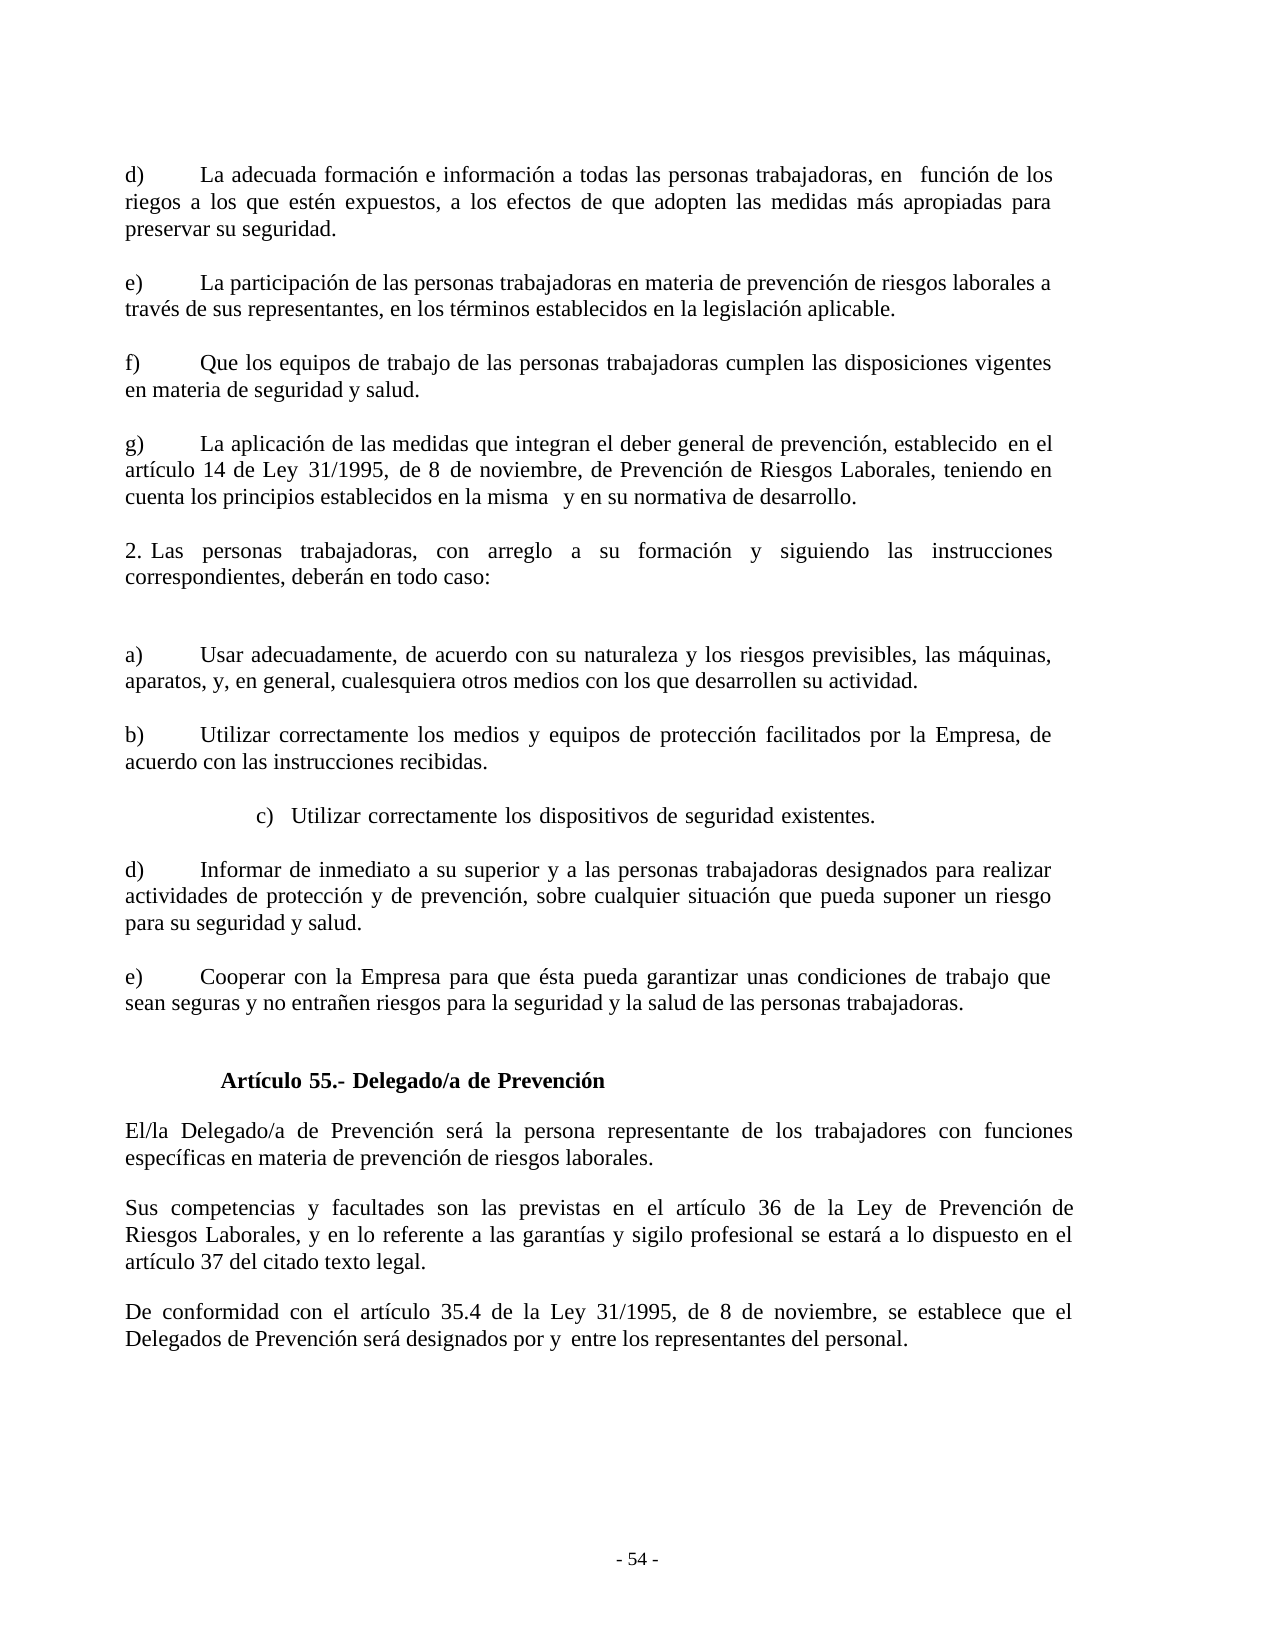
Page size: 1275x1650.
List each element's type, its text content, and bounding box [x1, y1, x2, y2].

list Utilizar correctamente los dispositivos de seguridad existentes. [256, 802, 1194, 828]
list La adecuada formación e información a todas las personas trabajadoras, en función de los riegos a los que estén expuestos, a los efectos de que adopten las medidas más apropiadas para preservar su seguridad. [125, 161, 1053, 241]
list La aplicación de las medidas que integran el deber general de prevención, establecido en el artículo 14 de Ley 31/1995, de 8 de noviembre, de Prevención de Riesgos Laborales, teniendo en cuenta los principios establecidos en la misma y en su normativa de desarrollo. [125, 429, 1053, 509]
text El/la Delegado/a de Prevención será la persona representante de los trabajadores con funciones específicas en materia de prevención de riesgos laborales. [125, 1117, 1074, 1170]
list Que los equipos de trabajo de las personas trabajadoras cumplen las disposiciones vigentes en materia de seguridad y salud. [125, 349, 1053, 402]
subtitle Artículo 55.- Delegado/a de Prevención [220, 1067, 1194, 1093]
list Las personas trabajadoras, con arreglo a su formación y siguiendo las instrucciones correspondientes, deberán en todo caso: [125, 537, 1053, 590]
list Usar adecuadamente, de acuerdo con su naturaleza y los riesgos previsibles, las máquinas, aparatos, y, en general, cualesquiera otros medios con los que desarrollen su actividad. [125, 641, 1053, 694]
list Informar de inmediato a su superior y a las personas trabajadoras designados para realizar actividades de protección y de prevención, sobre cualquier situación que pueda suponer un riesgo para su seguridad y salud. [125, 856, 1053, 935]
list Cooperar con la Empresa para que ésta pueda garantizar unas condiciones de trabajo que sean seguras y no entrañen riesgos para la seguridad y la salud de las personas trabajadoras. [125, 963, 1053, 1016]
list La participación de las personas trabajadoras en materia de prevención de riesgos laborales a través de sus representantes, en los términos establecidos en la legislación aplicable. [125, 269, 1053, 322]
text Sus competencias y facultades son las previstas en el artículo 36 de la Ley de Prevención de Riesgos Laborales, y en lo referente a las garantías y sigilo profesional se estará a lo dispuesto en el artículo 37 del citado texto legal. [125, 1194, 1075, 1274]
list Utilizar correctamente los medios y equipos de protección facilitados por la Empresa, de acuerdo con las instrucciones recibidas. [125, 721, 1053, 774]
text De conformidad con el artículo 35.4 de la Ley 31/1995, de 8 de noviembre, se establece que el Delegados de Prevención será designados por y entre los representantes del personal. [125, 1298, 1075, 1351]
